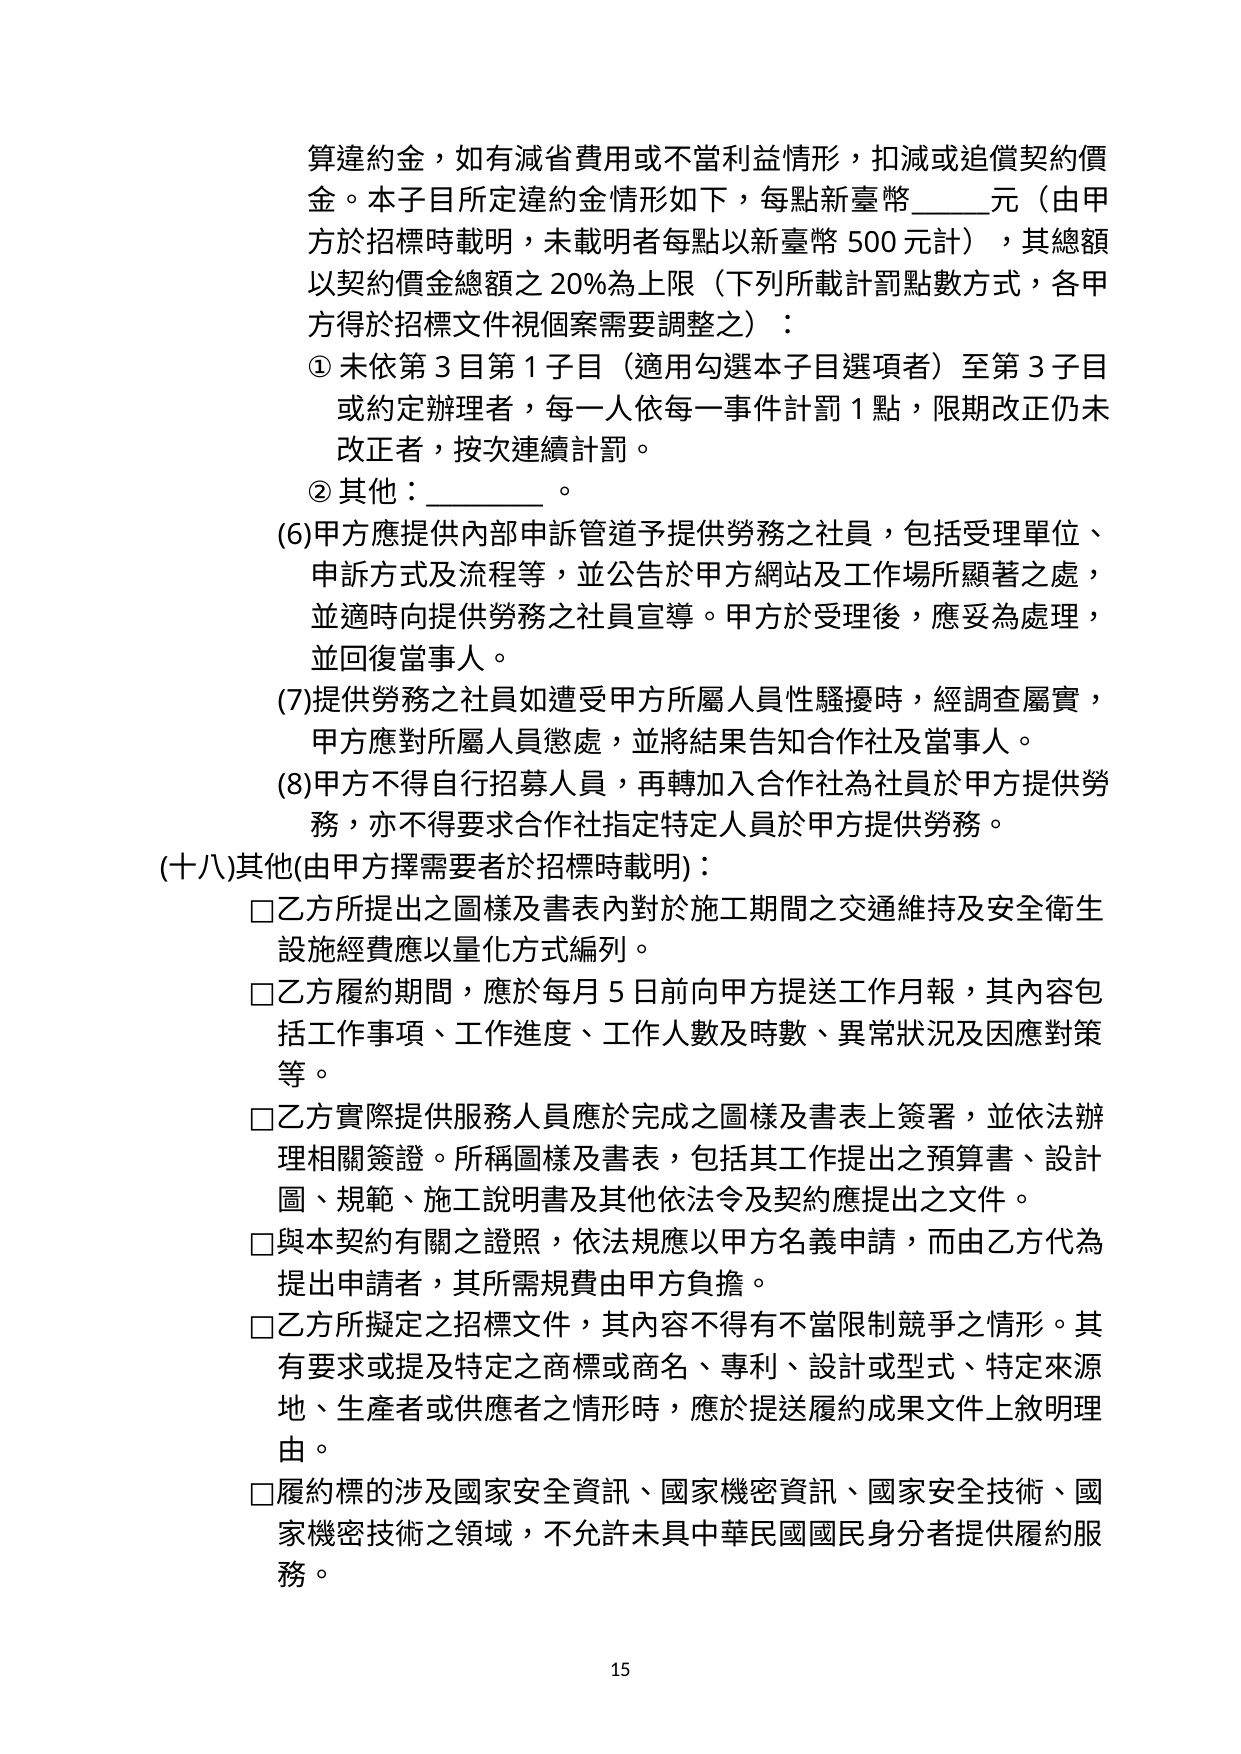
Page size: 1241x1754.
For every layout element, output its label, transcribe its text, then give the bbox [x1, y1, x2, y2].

text □乙方所擬定之招標文件，其內容不得有不當限制競爭之情形。其有要求或提及特定之商標或商名、專利、設計或型式、特定來源地、生產者或供應者之情形時，應於提送履約成果文件上敘明理由。 [248, 1302, 1104, 1469]
text □乙方所提出之圖樣及書表內對於施工期間之交通維持及安全衛生設施經費應以量化方式編列。 [248, 886, 1104, 969]
text ①未依第3目第1子目（適用勾選本子目選項者）至第3子目或約定辦理者，每一人依每一事件計罰1點，限期改正仍未改正者，按次連續計罰。 [307, 344, 1110, 469]
text (6)甲方應提供內部申訴管道予提供勞務之社員，包括受理單位、申訴方式及流程等，並公告於甲方網站及工作場所顯著之處，並適時向提供勞務之社員宣導。甲方於受理後，應妥為處理，並回復當事人。 [277, 511, 1110, 677]
text □與本契約有關之證照，依法規應以甲方名義申請，而由乙方代為提出申請者，其所需規費由甲方負擔。 [248, 1219, 1104, 1302]
text (5)甲方發現合作社未依約履行保障社員權益之義務，經查證屬實，除有不可抗力或不可歸責於合作社事由者外，依本子目約定計算違約金，如有減省費用或不當利益情形，扣減或追償契約價金。本子目所定違約金情形如下，每點新臺幣______元（由甲方於招標時載明，未載明者每點以新臺幣500元計），其總額以契約價金總額之20%為上限（下列所載計罰點數方式，各甲方得於招標文件視個案需要調整之）： [277, 136, 1110, 344]
text □乙方實際提供服務人員應於完成之圖樣及書表上簽署，並依法辦理相關簽證。所稱圖樣及書表，包括其工作提出之預算書、設計圖、規範、施工說明書及其他依法令及契約應提出之文件。 [248, 1094, 1104, 1219]
text (十八)其他(由甲方擇需要者於招標時載明)： [159, 844, 1110, 886]
text (7)提供勞務之社員如遭受甲方所屬人員性騷擾時，經調查屬實，甲方應對所屬人員懲處，並將結果告知合作社及當事人。 [277, 677, 1110, 761]
text (8)甲方不得自行招募人員，再轉加入合作社為社員於甲方提供勞務，亦不得要求合作社指定特定人員於甲方提供勞務。 [277, 761, 1110, 844]
text ②其他：_________ 。 [307, 469, 1110, 511]
text □履約標的涉及國家安全資訊、國家機密資訊、國家安全技術、國家機密技術之領域，不允許未具中華民國國民身分者提供履約服務。 [248, 1469, 1104, 1594]
text □乙方履約期間，應於每月5日前向甲方提送工作月報，其內容包括工作事項、工作進度、工作人數及時數、異常狀況及因應對策等。 [248, 969, 1104, 1094]
